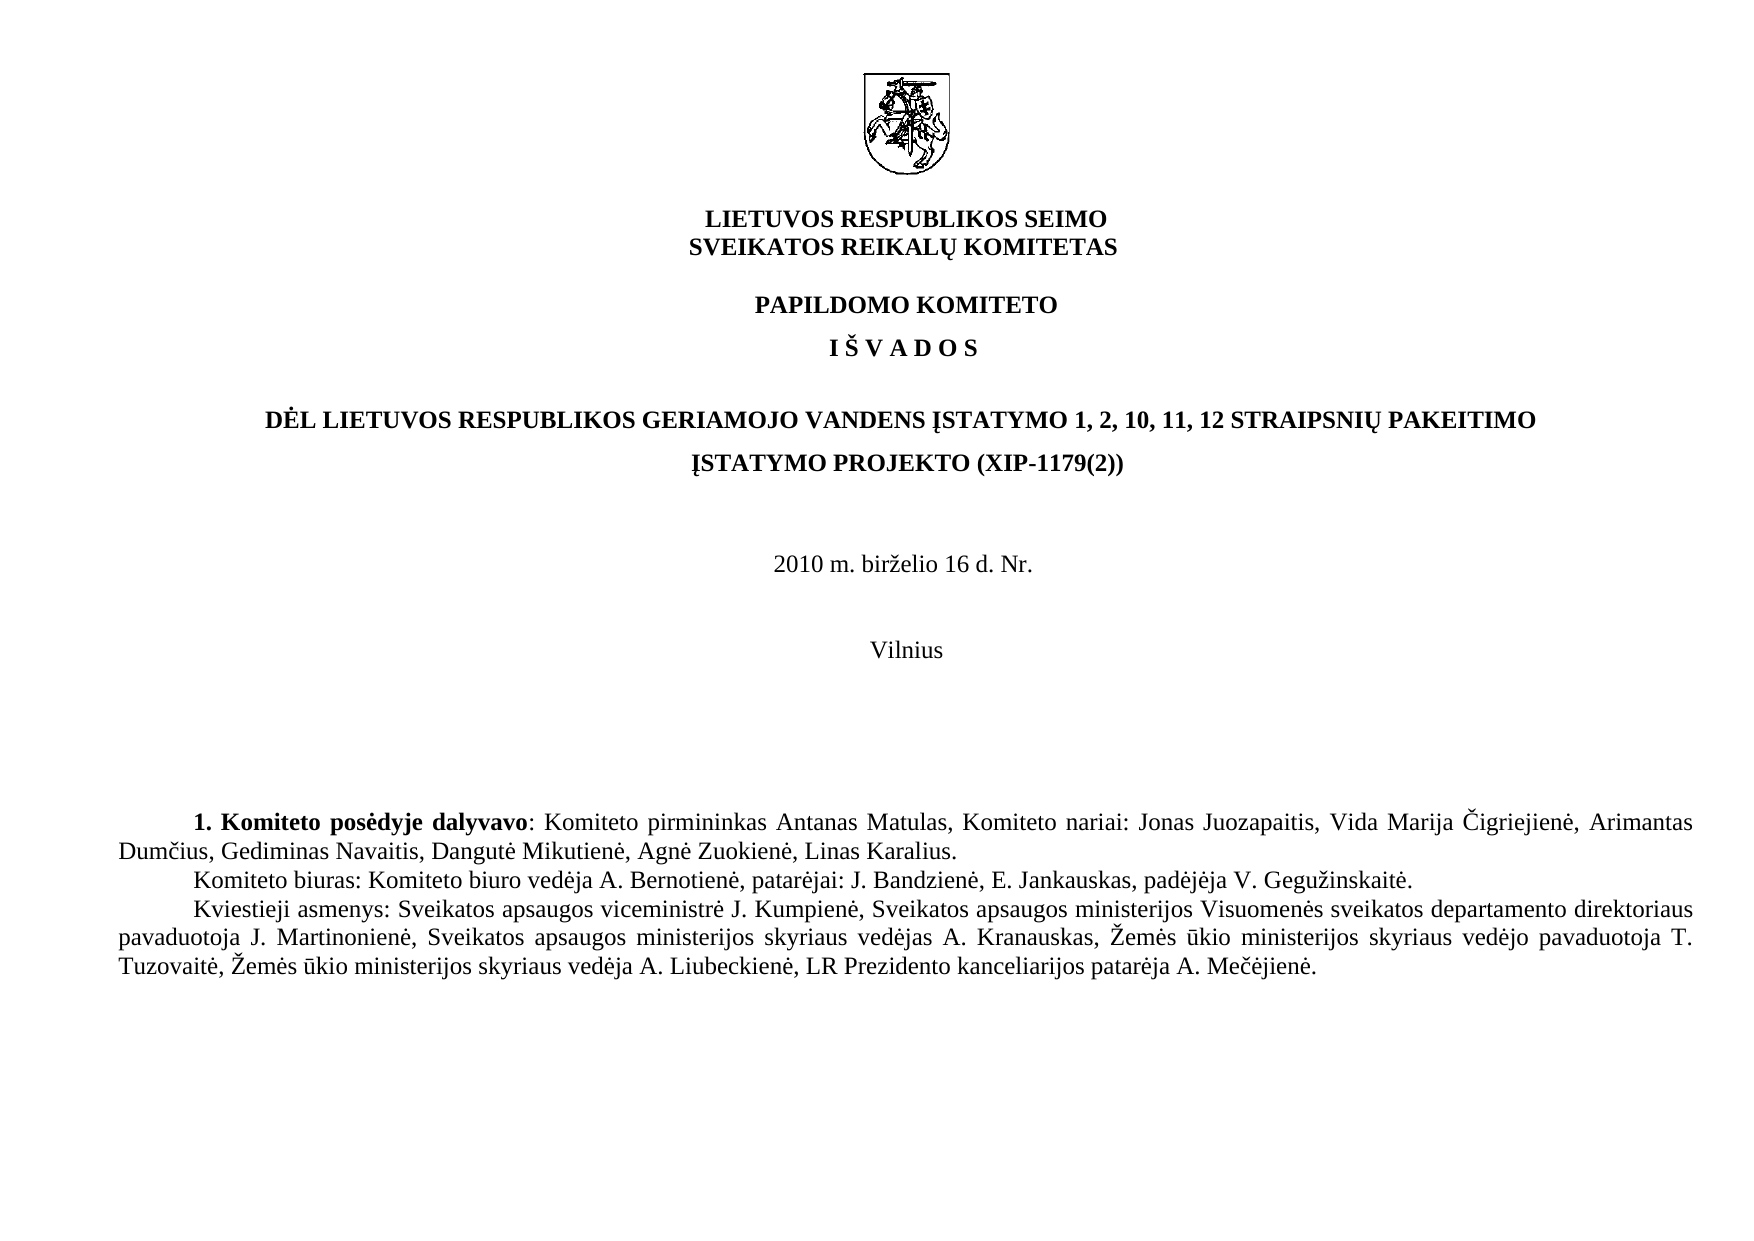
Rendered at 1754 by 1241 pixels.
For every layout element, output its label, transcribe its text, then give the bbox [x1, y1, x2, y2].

text Vilnius [118, 635, 1694, 664]
subtitle 1. Komiteto posėdyje dalyvavo: Komiteto pirmininkas Antanas Matulas, Komiteto nariai: Jonas Juozapaitis, Vida Marija Čigriejienė, Arimantas Dumčius, Gediminas Navaitis, Dangutė Mikutienė, Agnė Zuokienė, Linas Karalius. [118, 807, 1694, 865]
text Komiteto biuras: Komiteto biuro vedėja A. Bernotienė, patarėjai: J. Bandzienė, E. Jankauskas, padėjėja V. Gegužinskaitė. [118, 865, 1694, 894]
text SVEIKATOS REIKALŲ komitetas [118, 232, 1694, 261]
text 2010 m. birželio 16 d. Nr. [118, 549, 1694, 577]
text LIETUVOS RESPUBLIKOS SEIMO [118, 204, 1694, 232]
subtitle Kviestieji asmenys: Sveikatos apsaugos viceministrė J. Kumpienė, Sveikatos apsaugos ministerijos Visuomenės sveikatos departamento direktoriaus pavaduotoja J. Martinonienė, Sveikatos apsaugos ministerijos skyriaus vedėjas A. Kranauskas, Žemės ūkio ministerijos skyriaus vedėjo pavaduotoja T. Tuzovaitė, Žemės ūkio ministerijos skyriaus vedėja A. Liubeckienė, LR Prezidento kanceliarijos patarėja A. Mečėjienė. [118, 894, 1694, 980]
subtitle PAPILDOMO KOMITETO [118, 290, 1694, 319]
subtitle I Š V A D O S [118, 333, 1694, 362]
subtitle DĖL LIETUVOS RESPUBLIKOS GERIAMOJO VANDENS ĮSTATYMO 1, 2, 10, 11, 12 STRAIPSNIŲ PAKEITIMO ĮSTATYMO PROJEKTO (XIP-1179(2)) [118, 405, 1697, 477]
